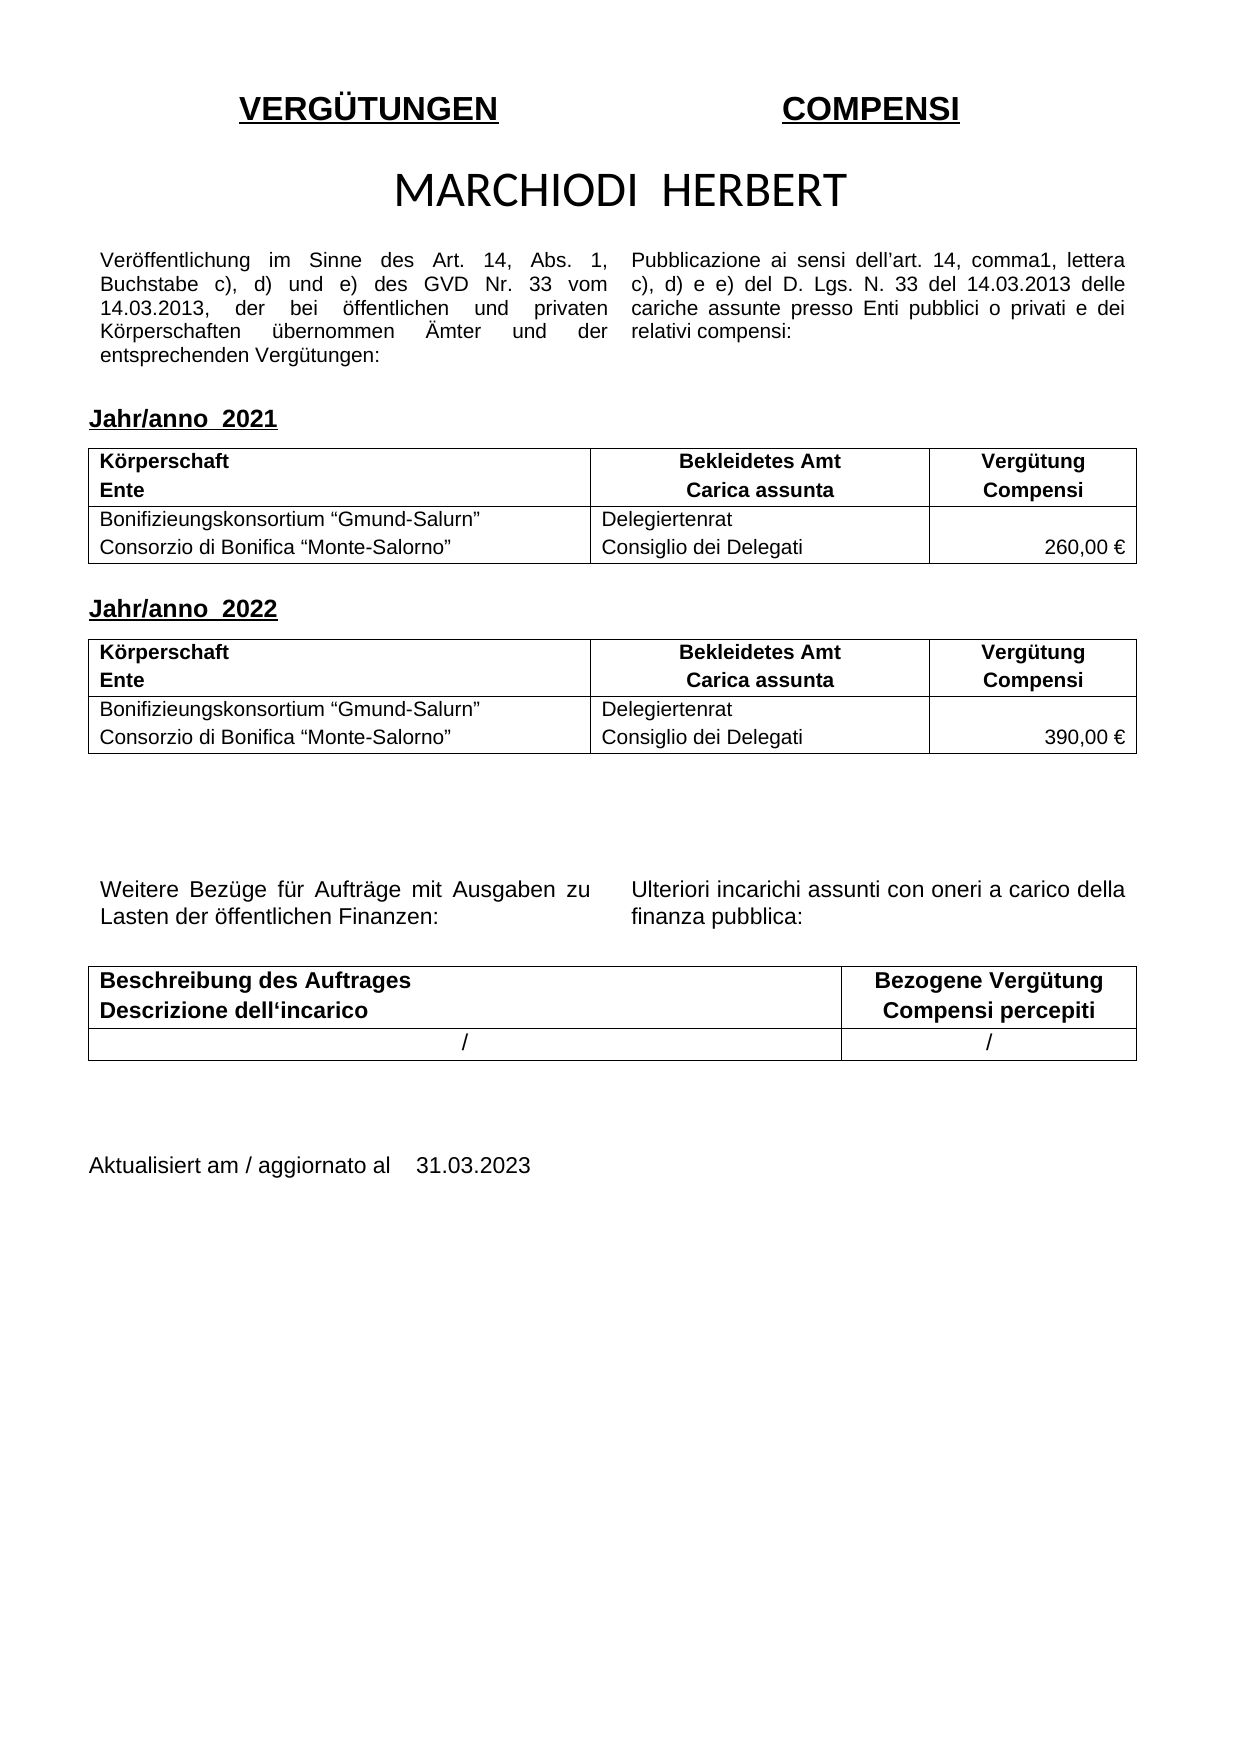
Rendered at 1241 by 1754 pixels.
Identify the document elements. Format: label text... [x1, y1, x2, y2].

table_header Pubblicazione ai sensi dell’art. 14, comma1, lettera c), d) e e) del D. Lgs. N. 33 del 14.03.2013 delle cariche assunte presso Enti pubblici o privati e dei relativi compensi: [620, 248, 1137, 373]
table_header Bekleidetes Amt Carica assunta [591, 449, 929, 506]
table_cell 260,00 € [930, 507, 1136, 563]
table_header COMPENSI [620, 89, 1122, 133]
table_cell / [842, 1029, 1136, 1059]
table_header VERGÜTUNGEN [118, 89, 620, 133]
table_cell / [89, 1029, 841, 1059]
table_header Weitere Bezüge für Aufträge mit Ausgaben zu Lasten der öffentlichen Finanzen: [89, 876, 620, 935]
text Aktualisiert am / aggiornato al 31.03.2023 [89, 1152, 1092, 1178]
table_header Bekleidetes Amt Carica assunta [591, 640, 929, 696]
table_header Körperschaft Ente [89, 449, 590, 506]
table_cell Delegiertenrat Consiglio dei Delegati [591, 697, 929, 753]
table_header Vergütung Compensi [930, 449, 1136, 506]
table_header Vergütung Compensi [930, 640, 1136, 696]
table_cell 390,00 € [930, 697, 1136, 753]
text MARCHIODI HERBERT [148, 158, 1092, 219]
table_cell Delegiertenrat Consiglio dei Delegati [591, 507, 929, 563]
table_header Körperschaft Ente [89, 640, 590, 696]
table_cell Bonifizieungskonsortium “Gmund-Salurn” Consorzio di Bonifica “Monte-Salorno” [89, 697, 590, 753]
table_header Beschreibung des Auftrages Descrizione dell‘incarico [89, 967, 841, 1028]
table_header Ulteriori incarichi assunti con oneri a carico della finanza pubblica: [620, 876, 1137, 935]
table_cell Bonifizieungskonsortium “Gmund-Salurn” Consorzio di Bonifica “Monte-Salorno” [89, 507, 590, 563]
text Jahr/anno 2021 [89, 404, 1092, 433]
text Jahr/anno 2022 [89, 594, 1092, 623]
table_header Veröffentlichung im Sinne des Art. 14, Abs. 1, Buchstabe c), d) und e) des GVD Nr. 33 vom 14.03.2013, der bei öffentlichen und privaten Körperschaften übernommen Ämter und der entsprechenden Vergütungen: [89, 248, 620, 373]
table_header Bezogene Vergütung Compensi percepiti [842, 967, 1136, 1028]
